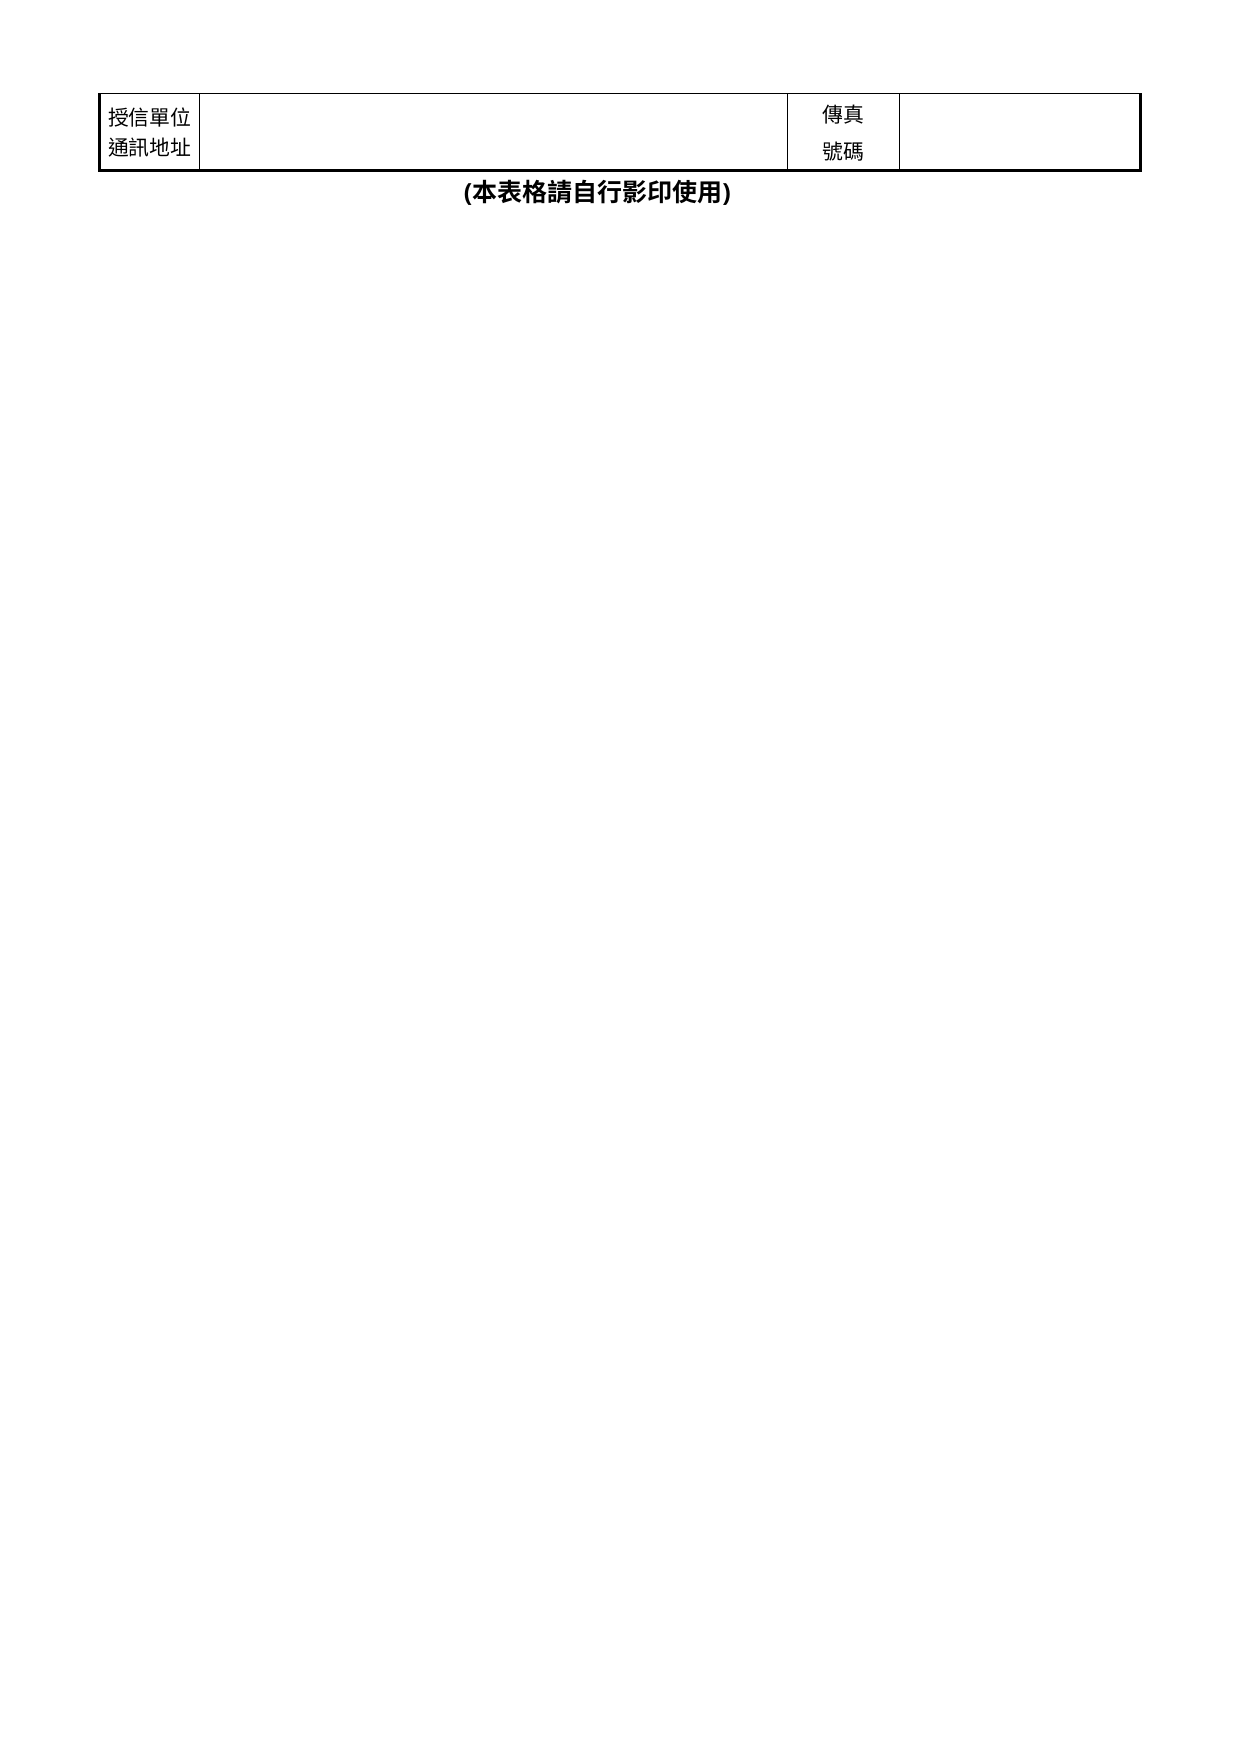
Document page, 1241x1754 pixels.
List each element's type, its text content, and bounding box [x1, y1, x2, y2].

table_cell [1142, 93, 1240, 169]
table_cell 授信單位通訊地址 [101, 94, 199, 169]
table_cell [900, 94, 1139, 169]
text (本表格請自行影印使用) [89, 172, 1152, 208]
table_cell 傳真 號碼 [788, 94, 899, 169]
table_cell [200, 94, 787, 169]
